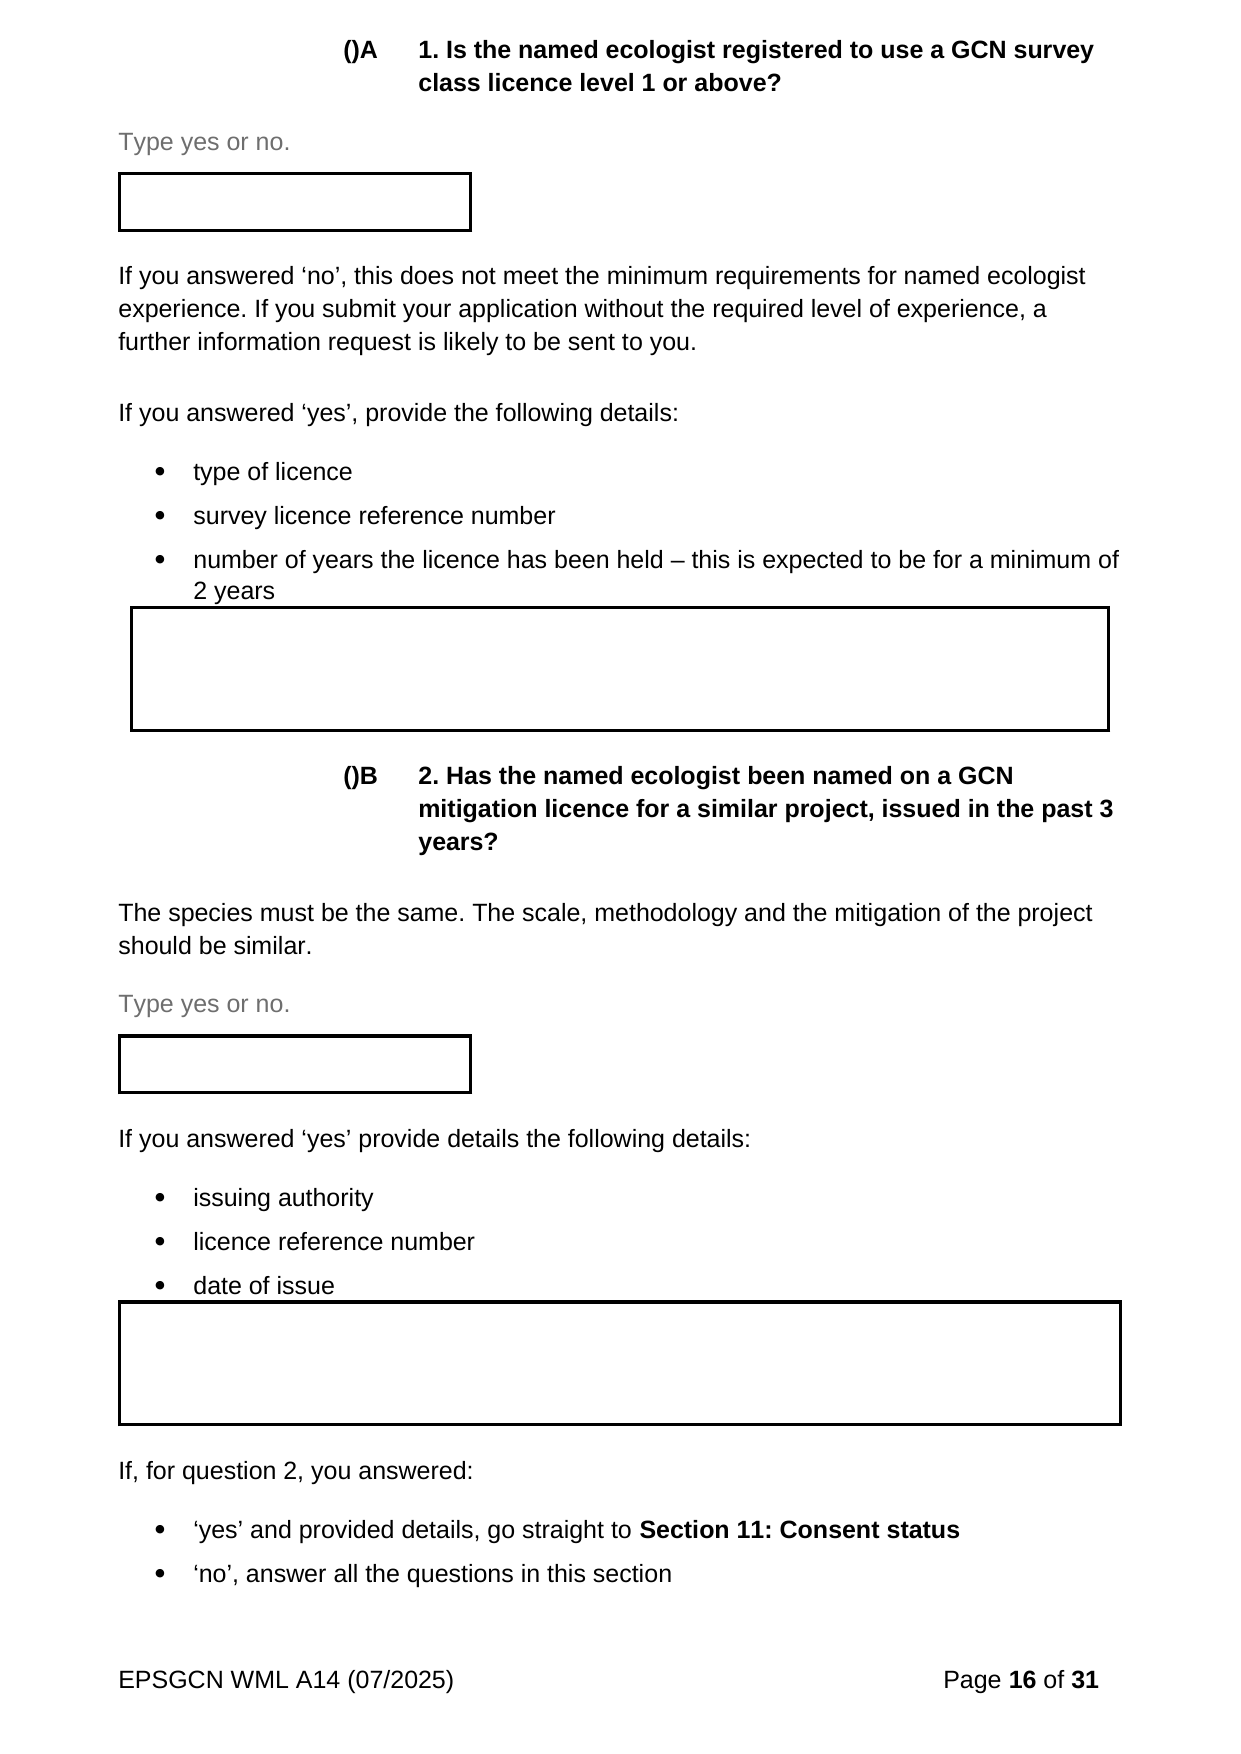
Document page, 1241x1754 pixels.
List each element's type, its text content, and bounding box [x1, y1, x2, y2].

text If you answered ‘yes’ provide details the following details: [118, 1123, 1122, 1152]
text If, for question 2, you answered: [118, 1456, 1122, 1484]
text The species must be the same. The scale, methodology and the mitigation of the project should be similar. [118, 898, 1122, 959]
text Type yes or no. [118, 126, 1122, 155]
text If you answered ‘no’, this does not meet the minimum requirements for named ecologist experience. If you submit your application without the required level of experience, a further information request is likely to be sent to you. [118, 261, 1122, 356]
list issuing authority [156, 1182, 1122, 1213]
list type of licence [156, 456, 1122, 487]
text If you answered ‘yes’, provide the following details: [118, 398, 1122, 427]
subtitle 2. Has the named ecologist been named on a GCN mitigation licence for a similar project, issued in the past 3 years? [343, 761, 1122, 856]
text Type yes or no. [118, 989, 1122, 1017]
list licence reference number [156, 1225, 1122, 1257]
subtitle 1. Is the named ecologist registered to use a GCN survey class licence level 1 or above? [343, 35, 1122, 97]
list number of years the licence has been held – this is expected to be for a minimum of 2 years [156, 543, 1122, 606]
list date of issue [156, 1269, 1122, 1300]
list survey licence reference number [156, 499, 1122, 531]
list ‘no’, answer all the questions in this section [156, 1557, 1122, 1589]
list ‘yes’ and provided details, go straight to Section 11: Consent status [156, 1514, 1122, 1545]
